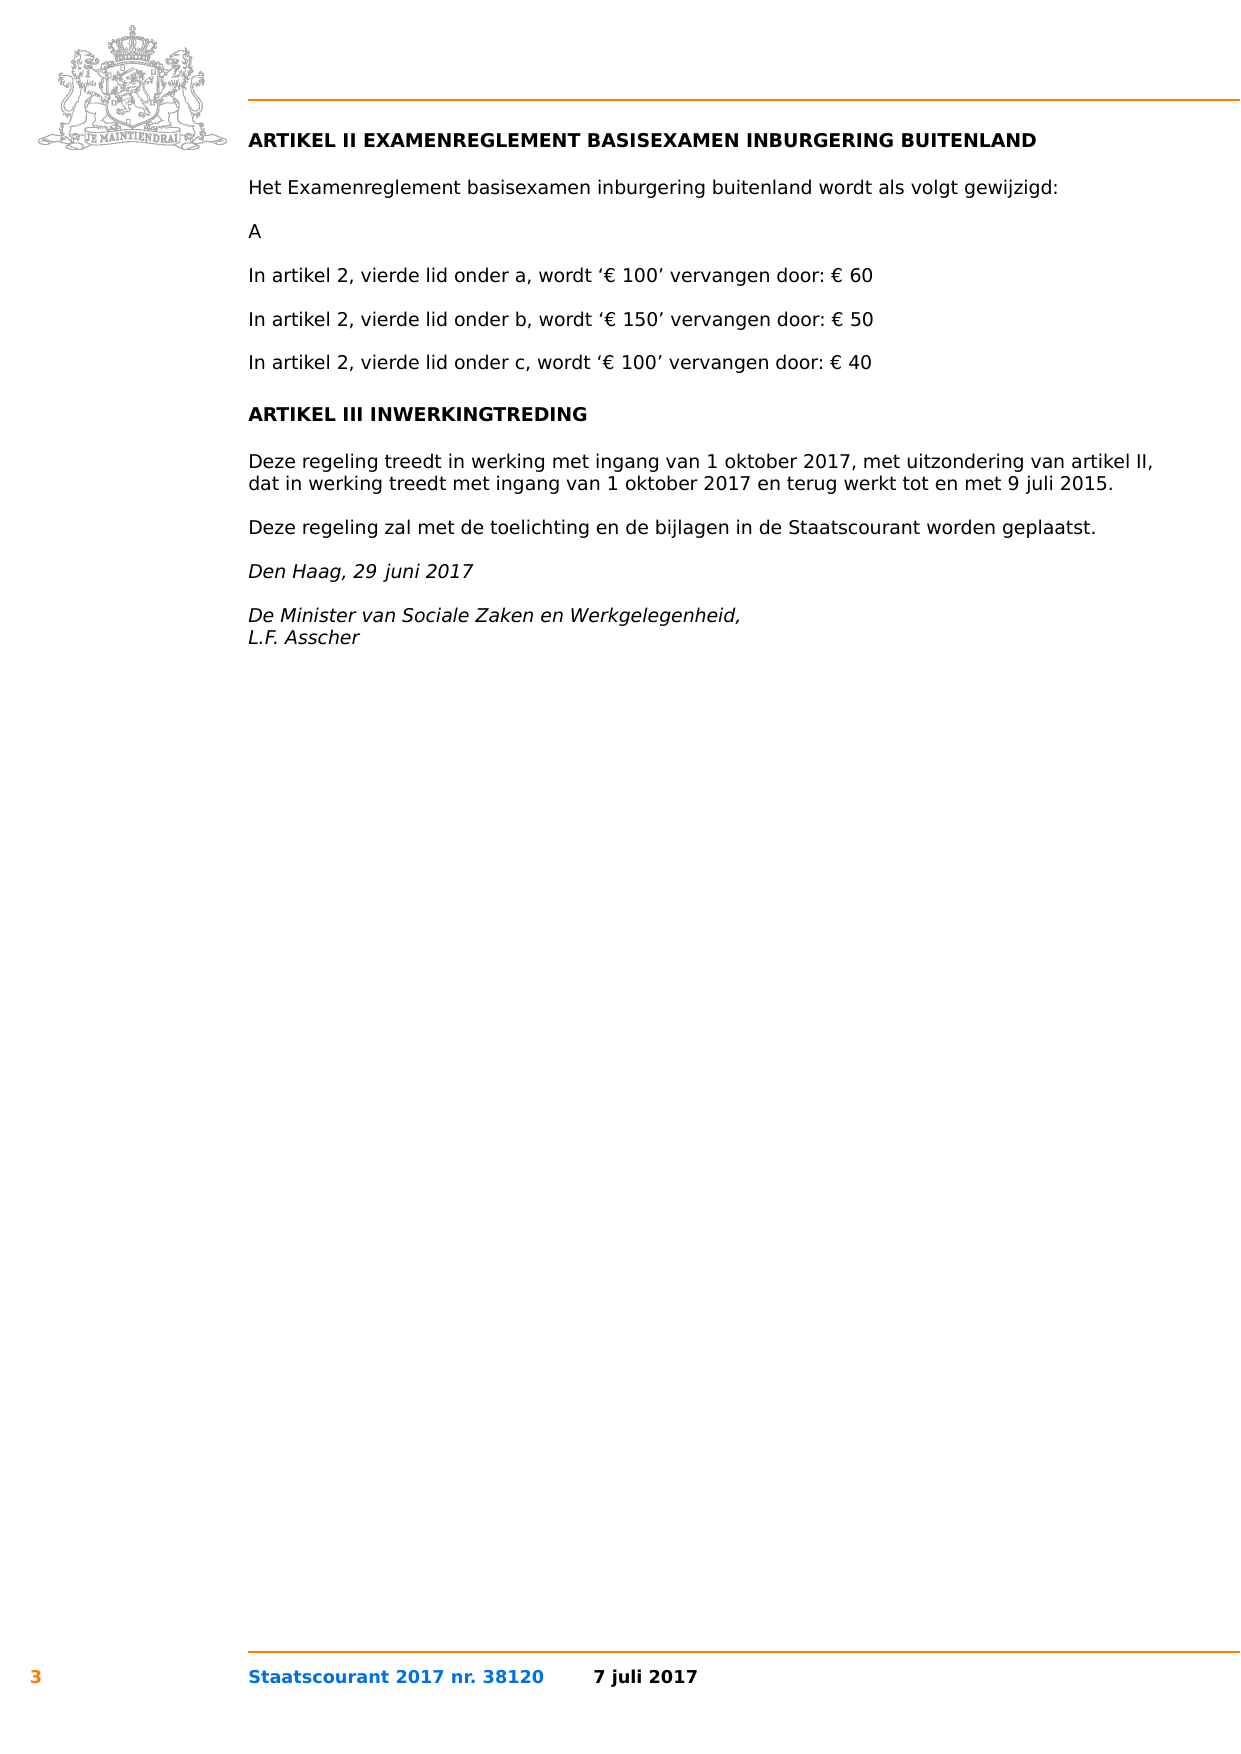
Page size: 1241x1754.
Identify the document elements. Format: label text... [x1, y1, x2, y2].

subtitle ARTIKEL II EXAMENREGLEMENT BASISEXAMEN INBURGERING BUITENLAND [248, 130, 1163, 152]
text Deze regeling treedt in werking met ingang van 1 oktober 2017, met uitzondering van artikel II, dat in werking treedt met ingang van 1 oktober 2017 en terug werkt tot en met 9 juli 2015. [248, 451, 1163, 495]
text Den Haag, 29 juni 2017 [248, 561, 1163, 583]
subtitle ARTIKEL III INWERKINGTREDING [248, 404, 1163, 426]
text A [248, 221, 1163, 243]
text In artikel 2, vierde lid onder b, wordt ‘€ 150’ vervangen door: € 50 [248, 308, 1163, 330]
text De Minister van Sociale Zaken en Werkgelegenheid, L.F. Asscher [248, 605, 1163, 649]
picture [38, 25, 227, 150]
text In artikel 2, vierde lid onder c, wordt ‘€ 100’ vervangen door: € 40 [248, 352, 1163, 374]
text Het Examenreglement basisexamen inburgering buitenland wordt als volgt gewijzigd: [248, 177, 1163, 199]
text In artikel 2, vierde lid onder a, wordt ‘€ 100’ vervangen door: € 60 [248, 264, 1163, 287]
text Deze regeling zal met de toelichting en de bijlagen in de Staatscourant worden geplaatst. [248, 517, 1163, 539]
